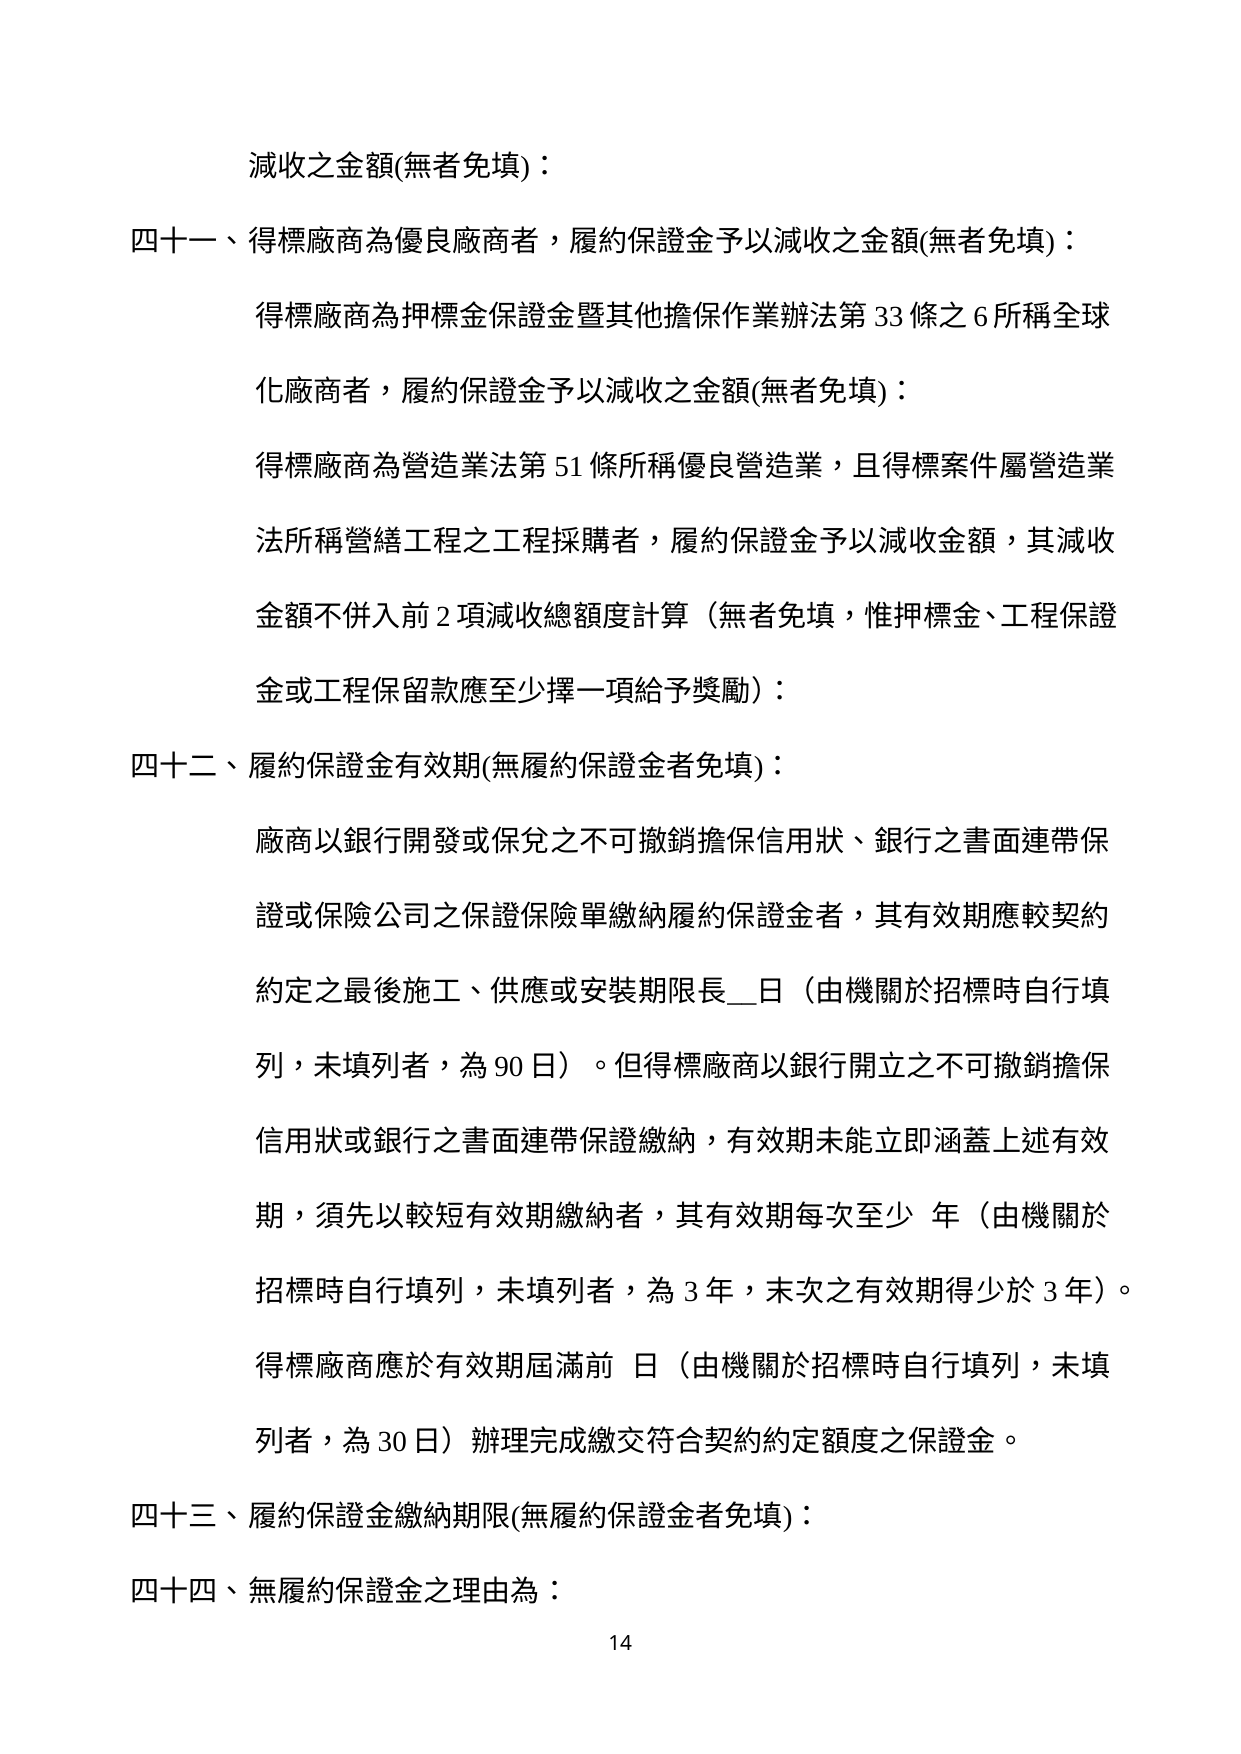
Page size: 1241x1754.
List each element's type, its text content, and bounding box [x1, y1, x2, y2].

list 得標廠商為優良廠商者，履約保證金予以減收之金額(無者免填)： [130, 201, 1110, 276]
list 履約保證金繳納期限(無履約保證金者免填)： [130, 1476, 1110, 1551]
list 無履約保證金之理由為： [130, 1551, 1110, 1626]
text 得標廠商為押標金保證金暨其他擔保作業辦法第33條之6所稱全球化廠商者，履約保證金予以減收之金額(無者免填)： [255, 276, 1110, 426]
text 得標廠商為營造業法第51條所稱優良營造業，且得標案件屬營造業法所稱營繕工程之工程採購者，履約保證金予以減收金額，其減收金額不併入前2項減收總額度計算（無者免填，惟押標金、工程保證金或工程保留款應至少擇一項給予獎勵）： [255, 426, 1117, 726]
text 廠商以銀行開發或保兌之不可撤銷擔保信用狀、銀行之書面連帶保證或保險公司之保證保險單繳納履約保證金者，其有效期應較契約約定之最後施工、供應或安裝期限長__日（由機關於招標時自行填列，未填列者，為90日）。但得標廠商以銀行開立之不可撤銷擔保信用狀或銀行之書面連帶保證繳納，有效期未能立即涵蓋上述有效期，須先以較短有效期繳納者，其有效期每次至少 年（由機關於招標時自行填列，未填列者，為3年，末次之有效期得少於3年）。得標廠商應於有效期屆滿前 日（由機關於招標時自行填列，未填列者，為30日）辦理完成繳交符合契約約定額度之保證金。 [255, 801, 1110, 1476]
list 履約保證金有效期(無履約保證金者免填)： [130, 726, 1110, 801]
list 減收之金額(無者免填)： [130, 126, 1110, 201]
